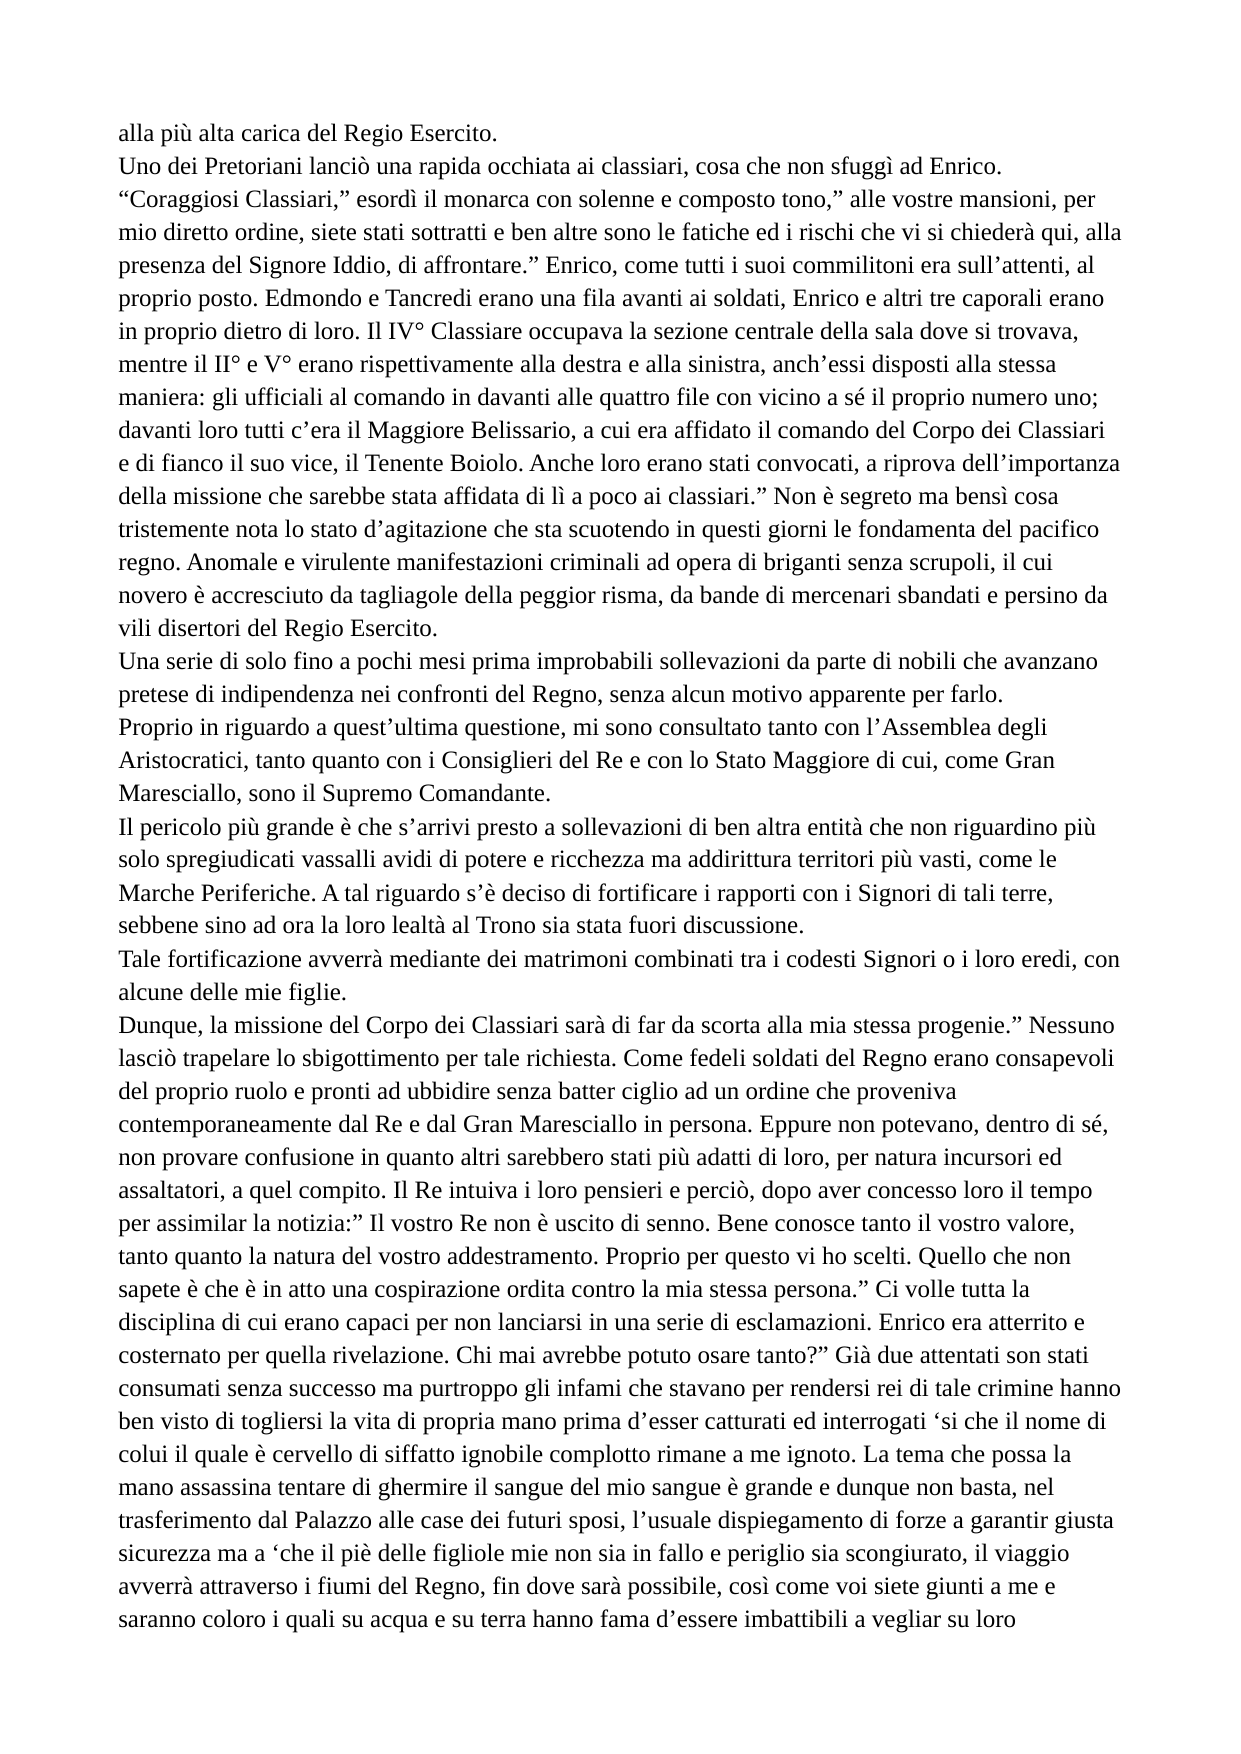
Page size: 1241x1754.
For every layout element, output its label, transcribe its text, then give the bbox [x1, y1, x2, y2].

text Una serie di solo fino a pochi mesi prima improbabili sollevazioni da parte di nobili che avanzano pretese di indipendenza nei confronti del Regno, senza alcun motivo apparente per farlo. [118, 646, 1122, 708]
text Proprio in riguardo a quest’ultima questione, mi sono consultato tanto con l’Assemblea degli Aristocratici, tanto quanto con i Consiglieri del Re e con lo Stato Maggiore di cui, come Gran Maresciallo, sono il Supremo Comandante. [118, 712, 1122, 807]
text Dunque, la missione del Corpo dei Classiari sarà di far da scorta alla mia stessa progenie.” Nessuno lasciò trapelare lo sbigottimento per tale richiesta. Come fedeli soldati del Regno erano consapevoli del proprio ruolo e pronti ad ubbidire senza batter ciglio ad un ordine che proveniva contemporaneamente dal Re e dal Gran Maresciallo in persona. Eppure non potevano, dentro di sé, non provare confusione in quanto altri sarebbero stati più adatti di loro, per natura incursori ed assaltatori, a quel compito. Il Re intuiva i loro pensieri e perciò, dopo aver concesso loro il tempo per assimilar la notizia:” Il vostro Re non è uscito di senno. Bene conosce tanto il vostro valore, tanto quanto la natura del vostro addestramento. Proprio per questo vi ho scelti. Quello che non sapete è che è in atto una cospirazione ordita contro la mia stessa persona.” Ci volle tutta la disciplina di cui erano capaci per non lanciarsi in una serie di esclamazioni. Enrico era atterrito e costernato per quella rivelazione. Chi mai avrebbe potuto osare tanto?” Già due attentati son stati consumati senza successo ma purtroppo gli infami che stavano per rendersi rei di tale crimine hanno ben visto di togliersi la vita di propria mano prima d’esser catturati ed interrogati ‘si che il nome di colui il quale è cervello di siffatto ignobile complotto rimane a me ignoto. La tema che possa la mano assassina tentare di ghermire il sangue del mio sangue è grande e dunque non basta, nel trasferimento dal Palazzo alle case dei futuri sposi, l’usuale dispiegamento di forze a garantir giusta sicurezza ma a ‘che il piè delle figliole mie non sia in fallo e periglio sia scongiurato, il viaggio avverrà attraverso i fiumi del Regno, fin dove sarà possibile, così come voi siete giunti a me e saranno coloro i quali su acqua e su terra hanno fama d’essere imbattibili a vegliar su loro [118, 1010, 1122, 1633]
text alla più alta carica del Regio Esercito. [118, 118, 1122, 147]
text “Coraggiosi Classiari,” esordì il monarca con solenne e composto tono,” alle vostre mansioni, per mio diretto ordine, siete stati sottratti e ben altre sono le fatiche ed i rischi che vi si chiederà qui, alla presenza del Signore Iddio, di affrontare.” Enrico, come tutti i suoi commilitoni era sull’attenti, al proprio posto. Edmondo e Tancredi erano una fila avanti ai soldati, Enrico e altri tre caporali erano in proprio dietro di loro. Il IV° Classiare occupava la sezione centrale della sala dove si trovava, mentre il II° e V° erano rispettivamente alla destra e alla sinistra, anch’essi disposti alla stessa maniera: gli ufficiali al comando in davanti alle quattro file con vicino a sé il proprio numero uno; davanti loro tutti c’era il Maggiore Belissario, a cui era affidato il comando del Corpo dei Classiari e di fianco il suo vice, il Tenente Boiolo. Anche loro erano stati convocati, a riprova dell’importanza della missione che sarebbe stata affidata di lì a poco ai classiari.” Non è segreto ma bensì cosa tristemente nota lo stato d’agitazione che sta scuotendo in questi giorni le fondamenta del pacifico regno. Anomale e virulente manifestazioni criminali ad opera di briganti senza scrupoli, il cui novero è accresciuto da tagliagole della peggior risma, da bande di mercenari sbandati e persino da vili disertori del Regio Esercito. [118, 184, 1122, 642]
text Tale fortificazione avverrà mediante dei matrimoni combinati tra i codesti Signori o i loro eredi, con alcune delle mie figlie. [118, 944, 1122, 1005]
text Uno dei Pretoriani lanciò una rapida occhiata ai classiari, cosa che non sfuggì ad Enrico. [118, 151, 1122, 180]
text Il pericolo più grande è che s’arrivi presto a sollevazioni di ben altra entità che non riguardino più solo spregiudicati vassalli avidi di potere e ricchezza ma addirittura territori più vasti, come le Marche Periferiche. A tal riguardo s’è deciso di fortificare i rapporti con i Signori di tali terre, sebbene sino ad ora la loro lealtà al Trono sia stata fuori discussione. [118, 812, 1122, 939]
